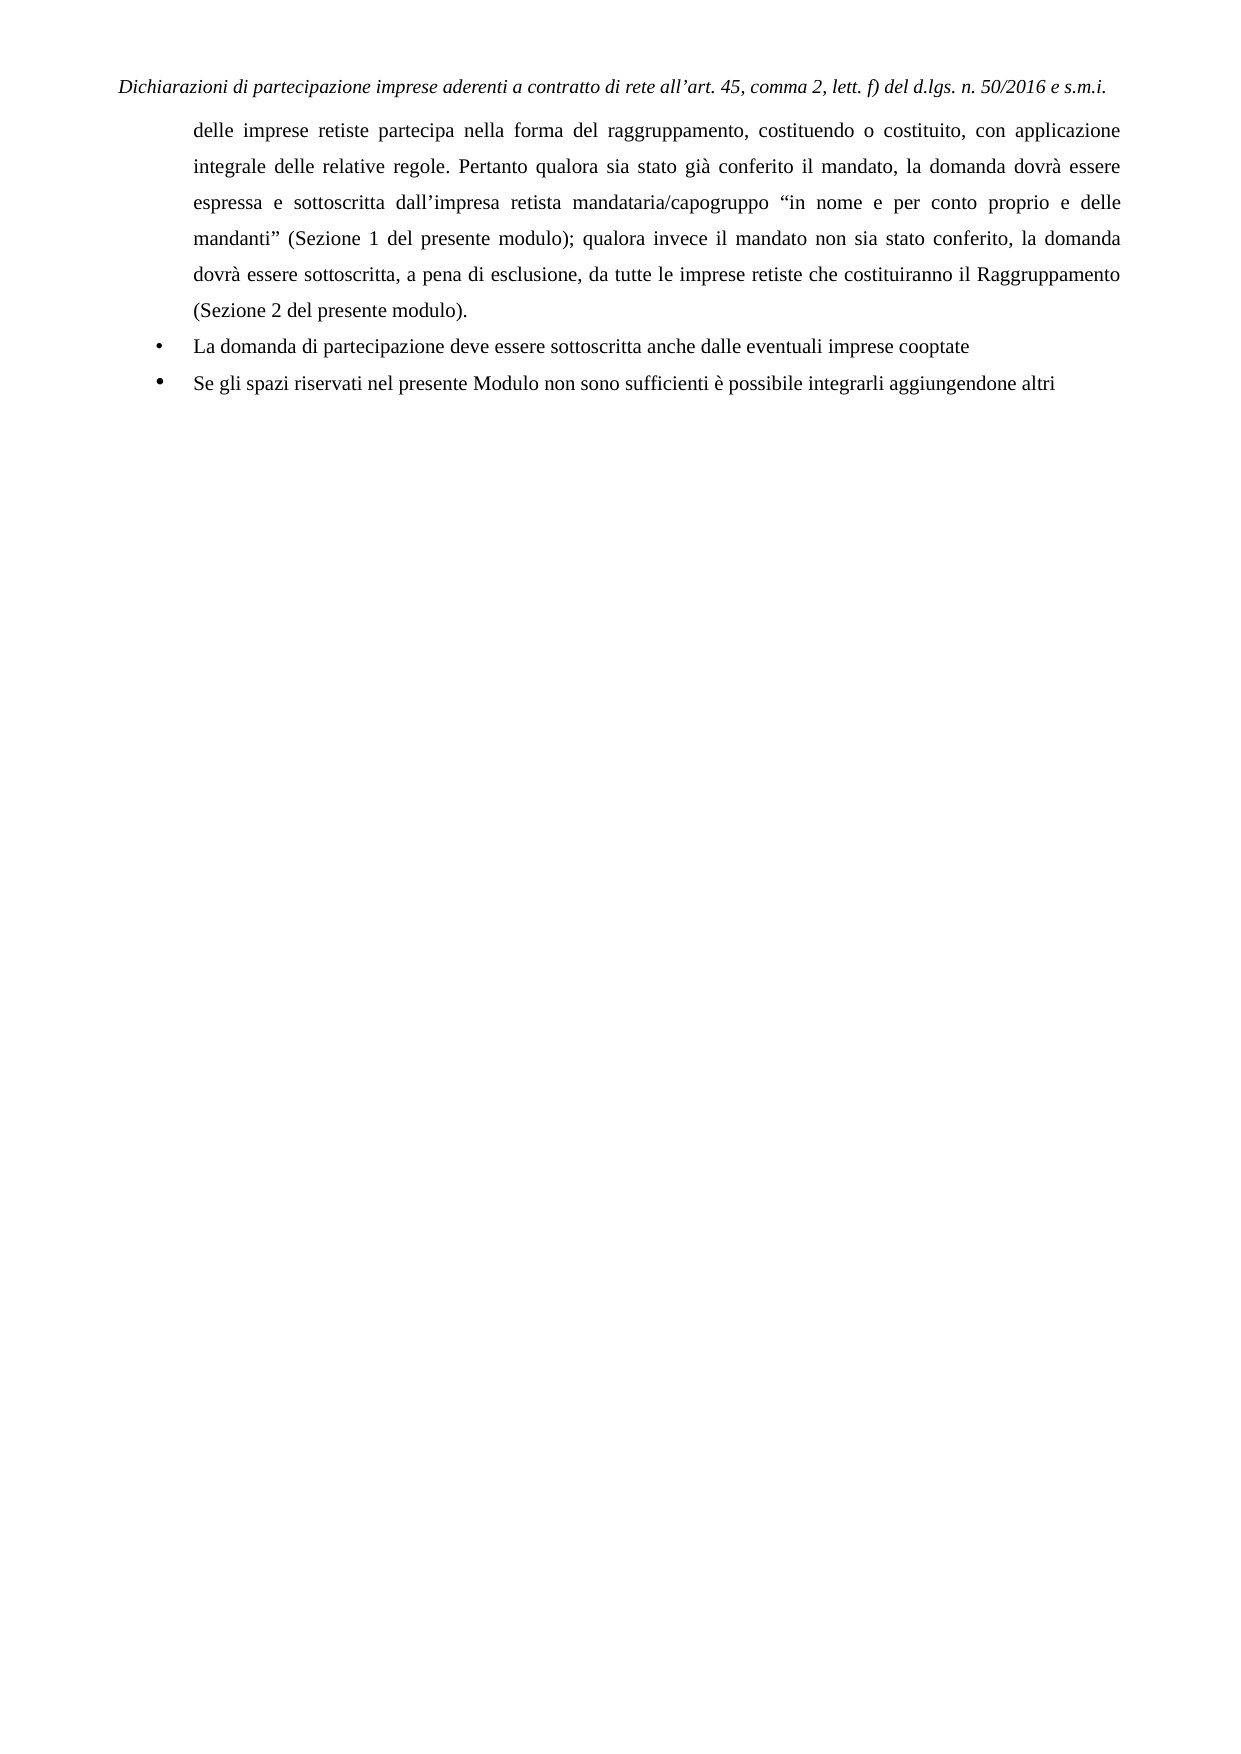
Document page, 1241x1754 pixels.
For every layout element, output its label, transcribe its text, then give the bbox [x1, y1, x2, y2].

list Se gli spazi riservati nel presente Modulo non sono sufficienti è possibile integrarli aggiungendone altri [156, 370, 1122, 395]
list La domanda di partecipazione deve essere sottoscritta anche dalle eventuali imprese cooptate [156, 334, 1122, 358]
list delle imprese retiste partecipa nella forma del raggruppamento, costituendo o costituito, con applicazione integrale delle relative regole. Pertanto qualora sia stato già conferito il mandato, la domanda dovrà essere espressa e sottoscritta dall’impresa retista mandataria/capogruppo “in nome e per conto proprio e delle mandanti” (Sezione 1 del presente modulo); qualora invece il mandato non sia stato conferito, la domanda dovrà essere sottoscritta, a pena di esclusione, da tutte le imprese retiste che costituiranno il Raggruppamento (Sezione 2 del presente modulo). [156, 118, 1122, 322]
